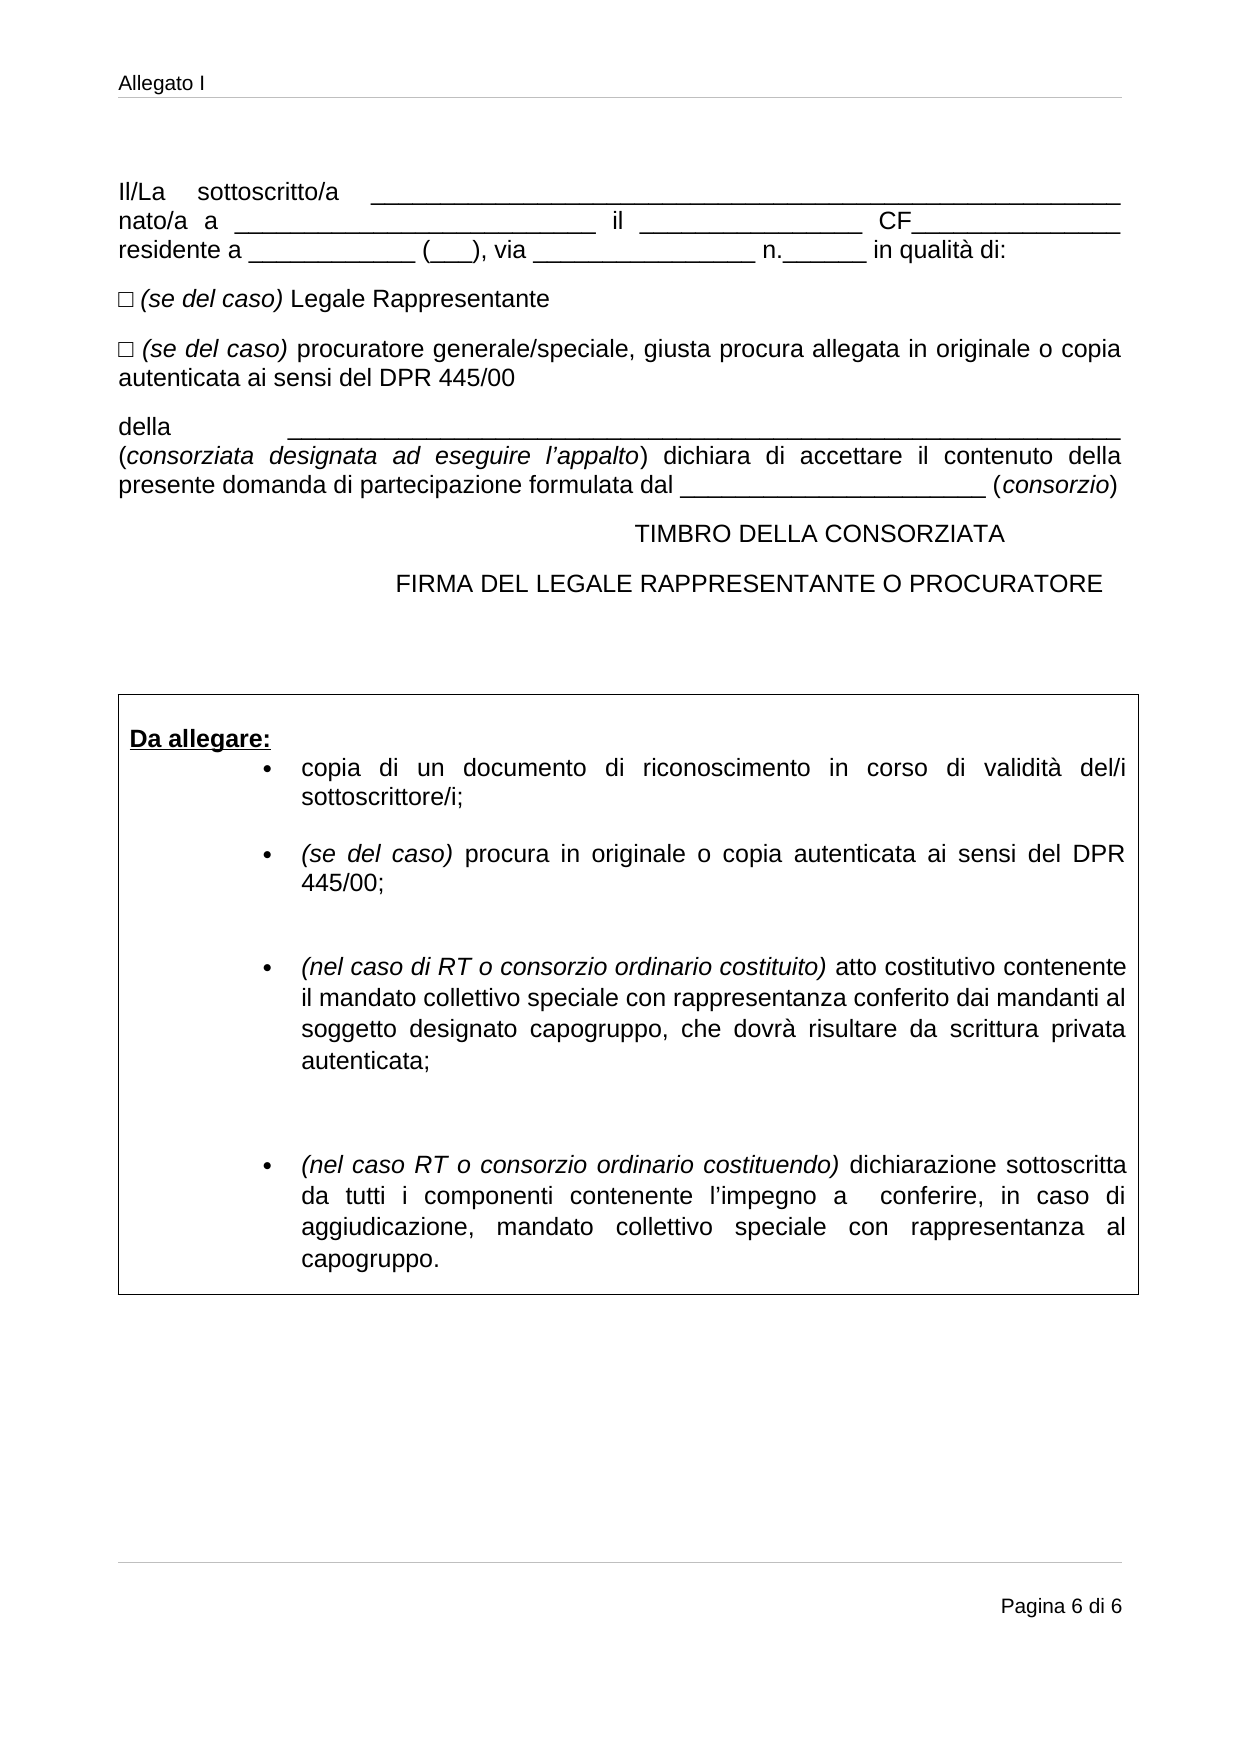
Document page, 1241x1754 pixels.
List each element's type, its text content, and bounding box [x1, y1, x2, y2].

text FIRMA DEL LEGALE RAPPRESENTANTE O PROCURATORE [118, 569, 1122, 598]
text della ____________________________________________________________ (consorziata designata ad eseguire l’appalto) dichiara di accettare il contenuto della presente domanda di partecipazione formulata dal ______________________ (consorzio) [118, 412, 1122, 498]
text □ (se del caso) procuratore generale/speciale, giusta procura allegata in originale o copia autenticata ai sensi del DPR 445/00 [118, 334, 1122, 391]
table_header Da allegare: copia di un documento di riconoscimento in corso di validità del/i sottoscrittore/i; (se del caso) procura in originale o copia autenticata ai sensi del DPR 445/00; (nel caso di RT o consorzio ordinario costituito) atto costitutivo contenente il mandato collettivo speciale con rappresentanza conferito dai mandanti al soggetto designato capogruppo, che dovrà risultare da scrittura privata autenticata; (nel caso RT o consorzio ordinario costituendo) dichiarazione sottoscritta da tutti i componenti contenente l’impegno a conferire, in caso di aggiudicazione, mandato collettivo speciale con rappresentanza al capogruppo. [119, 695, 1138, 1294]
text □ (se del caso) Legale Rappresentante [118, 284, 1122, 313]
text TIMBRO DELLA CONSORZIATA [561, 519, 1122, 548]
text Il/La sottoscritto/a ______________________________________________________ nato/a a __________________________ il ________________ CF_______________ residente a ____________ (___), via ________________ n.______ in qualità di: [118, 177, 1122, 263]
